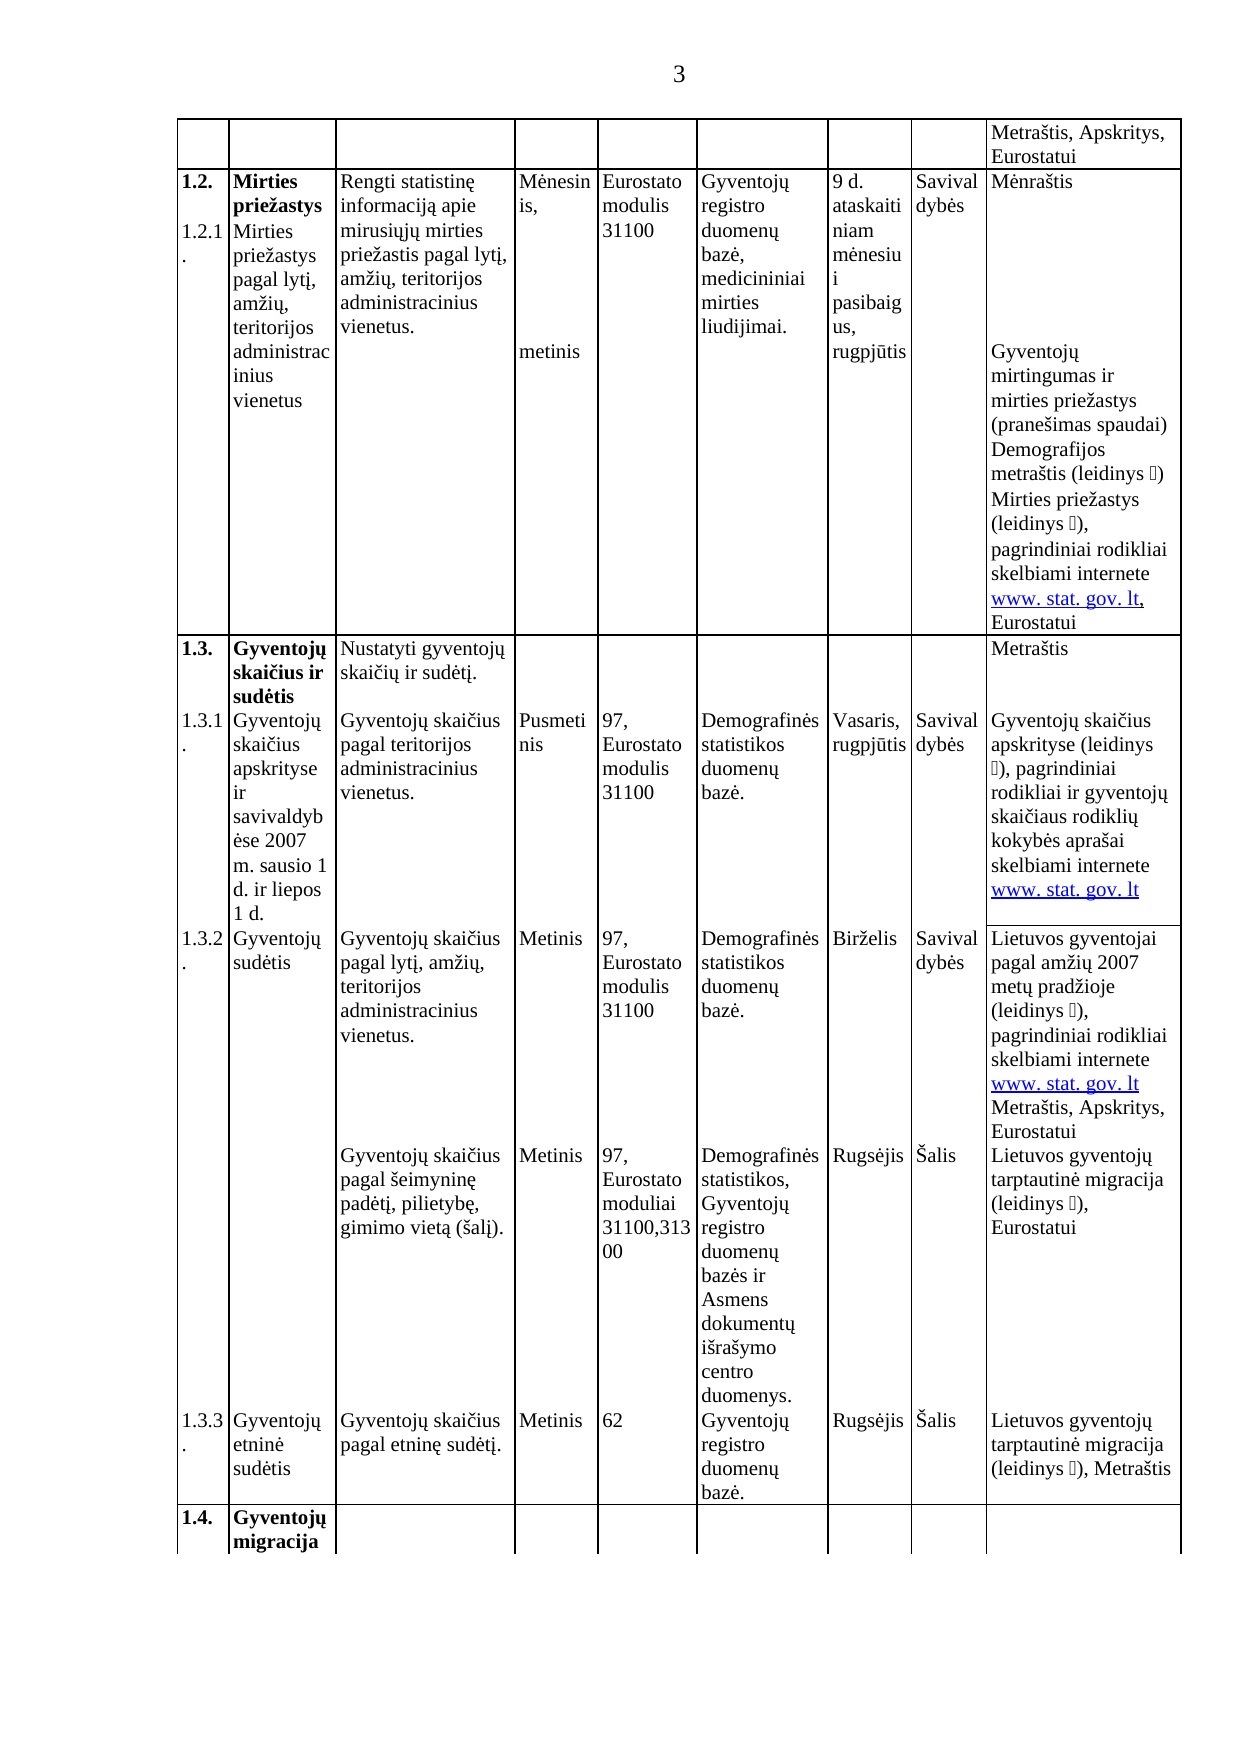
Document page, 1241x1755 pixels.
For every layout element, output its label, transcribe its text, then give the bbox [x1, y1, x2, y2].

table_cell www. stat. gov. lt, Eurostatui [987, 585, 1180, 634]
table_cell Gyventojų skaičius pagal teritorijos administracinius vienetus. [337, 708, 514, 925]
table_cell Gyventojų skaičius pagal lytį, amžių, teritorijos administracinius vienetus. [337, 925, 514, 1143]
table_cell [987, 1505, 1180, 1553]
table_cell Mėnraštis [987, 170, 1180, 338]
table_cell Mirties priežastys pagal lytį, amžių, teritorijos administracinius vienetus [230, 218, 335, 634]
table_cell [912, 636, 986, 708]
table_cell [698, 1505, 827, 1553]
table_cell [698, 120, 827, 168]
table_cell Gyventojų registro duomenų bazė, medicininiai mirties liudijimai. [698, 170, 827, 634]
table_cell Rugsėjis [829, 1143, 911, 1407]
table_cell 97, Eurostato moduliai 31100,31300 [599, 1143, 696, 1407]
table_cell Pusmetinis [516, 708, 597, 925]
table_cell Metinis [516, 1143, 597, 1407]
table_cell 1.3.3. [178, 1408, 228, 1504]
table_cell 97, Eurostato modulis 31100 [599, 708, 696, 925]
table_cell Šalis [912, 1408, 986, 1504]
table_cell Savivaldybės [912, 170, 986, 634]
table_cell Demografijos metraštis (leidinys ) [987, 436, 1180, 485]
table_cell Rengti statistinę informaciją apie mirusiųjų mirties priežastis pagal lytį, amžių, teritorijos administracinius vienetus. [337, 170, 514, 634]
table_cell Gyventojų etninė sudėtis [230, 1408, 335, 1504]
table_cell 97, Eurostato modulis 31100 [599, 925, 696, 1143]
table_cell [912, 1505, 986, 1553]
table_cell Mėnesinis, [516, 170, 597, 338]
table_cell [230, 120, 335, 168]
table_cell Demografinės statistikos duomenų bazė. [698, 708, 827, 925]
table_cell [829, 1505, 911, 1553]
table_cell Metraštis [987, 636, 1180, 708]
table_cell Metinis [516, 925, 597, 1143]
table_cell Metinis [516, 1408, 597, 1504]
table_cell [829, 120, 911, 168]
table_cell Eurostato modulis 31100 [599, 170, 696, 634]
table_cell 62 [599, 1408, 696, 1504]
table_cell [516, 1505, 597, 1553]
table_cell Lietuvos gyventojų tarptautinė migracija (leidinys ), Eurostatui [987, 1143, 1180, 1407]
table_cell 1.2.1. [178, 218, 228, 634]
table_cell Gyventojų sudėtis [230, 925, 335, 1407]
table_cell 1.3. [178, 636, 228, 708]
table_cell [516, 120, 597, 168]
table_cell [178, 120, 228, 168]
table_cell Gyventojų skaičius apskrityse (leidinys ), pagrindiniai rodikliai ir gyventojų skaičiaus rodiklių kokybės aprašai skelbiami internete www. stat. gov. lt [987, 708, 1180, 925]
table_cell Birželis [829, 925, 911, 1143]
table_cell [829, 636, 911, 708]
table_cell Nustatyti gyventojų skaičių ir sudėtį. [337, 636, 514, 708]
table_cell [698, 636, 827, 708]
table_cell Savivaldybės [912, 708, 986, 925]
table_cell 1.3.2. [178, 925, 228, 1407]
table_cell 1.4. [178, 1505, 228, 1553]
table_cell Mirties priežastys (leidinys ), [987, 485, 1180, 535]
table_cell Šalis [912, 1143, 986, 1407]
table_cell [516, 636, 597, 708]
table_cell Gyventojų mirtingumas ir mirties priežastys (pranešimas spaudai) [987, 338, 1180, 436]
table_cell Vasaris, rugpjūtis [829, 708, 911, 925]
table_cell rugpjūtis [829, 338, 911, 634]
table_cell Gyventojų skaičius pagal šeimyninę padėtį, pilietybę, gimimo vietą (šalį). [337, 1143, 514, 1407]
table_cell pagrindiniai rodikliai skelbiami internete [987, 535, 1180, 585]
table_cell [337, 120, 514, 168]
table_cell [912, 120, 986, 168]
table_cell Gyventojų skaičius pagal etninę sudėtį. [337, 1408, 514, 1504]
table_cell Rugsėjis [829, 1408, 911, 1504]
table_cell [599, 120, 696, 168]
table_cell 1.2. [178, 170, 228, 217]
table_cell [599, 1505, 696, 1553]
table_cell metinis [516, 338, 597, 634]
table_cell [599, 636, 696, 708]
table_cell Lietuvos gyventojų tarptautinė migracija (leidinys ), Metraštis [987, 1408, 1180, 1504]
table_cell [337, 1505, 514, 1553]
table_cell Demografinės statistikos duomenų bazė. [698, 925, 827, 1143]
table_cell Savivaldybės [912, 925, 986, 1143]
table_cell 1.3.1. [178, 708, 228, 925]
